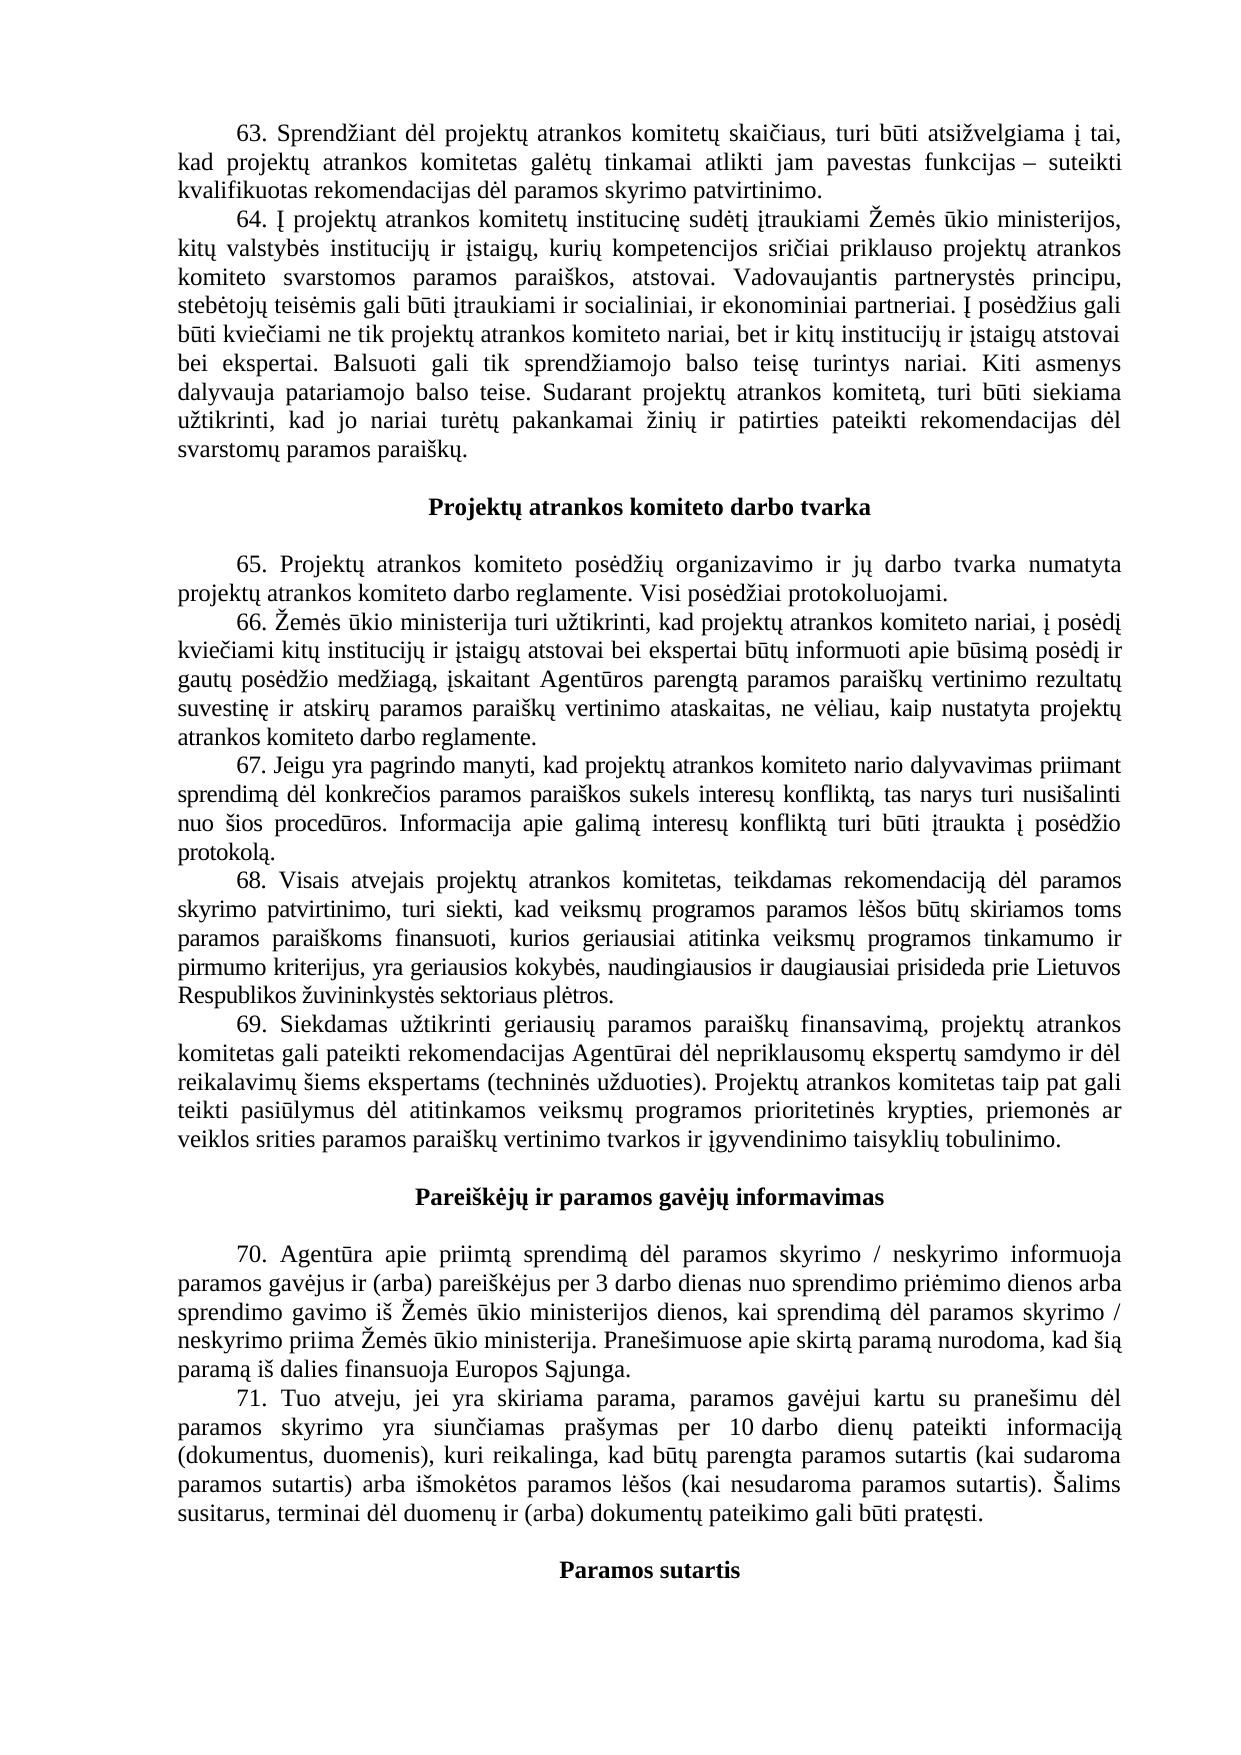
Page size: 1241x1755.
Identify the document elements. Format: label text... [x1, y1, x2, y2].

text 69. Siekdamas užtikrinti geriausių paramos paraiškų finansavimą, projektų atrankos komitetas gali pateikti rekomendacijas Agentūrai dėl nepriklausomų ekspertų samdymo ir dėl reikalavimų šiems ekspertams (techninės užduoties). Projektų atrankos komitetas taip pat gali teikti pasiūlymus dėl atitinkamos veiksmų programos prioritetinės krypties, priemonės ar veiklos srities paramos paraiškų vertinimo tvarkos ir įgyvendinimo taisyklių tobulinimo. [177, 1009, 1122, 1153]
text Pareiškėjų ir paramos gavėjų informavimas [177, 1182, 1122, 1211]
text 64. Į projektų atrankos komitetų institucinę sudėtį įtraukiami Žemės ūkio ministerijos, kitų valstybės institucijų ir įstaigų, kurių kompetencijos sričiai priklauso projektų atrankos komiteto svarstomos paramos paraiškos, atstovai. Vadovaujantis partnerystės principu, stebėtojų teisėmis gali būti įtraukiami ir socialiniai, ir ekonominiai partneriai. Į posėdžius gali būti kviečiami ne tik projektų atrankos komiteto nariai, bet ir kitų institucijų ir įstaigų atstovai bei ekspertai. Balsuoti gali tik sprendžiamojo balso teisę turintys nariai. Kiti asmenys dalyvauja patariamojo balso teise. Sudarant projektų atrankos komitetą, turi būti siekiama užtikrinti, kad jo nariai turėtų pakankamai žinių ir patirties pateikti rekomendacijas dėl svarstomų paramos paraiškų. [177, 204, 1122, 463]
text 70. Agentūra apie priimtą sprendimą dėl paramos skyrimo / neskyrimo informuoja paramos gavėjus ir (arba) pareiškėjus per 3 darbo dienas nuo sprendimo priėmimo dienos arba sprendimo gavimo iš Žemės ūkio ministerijos dienos, kai sprendimą dėl paramos skyrimo / neskyrimo priima Žemės ūkio ministerija. Pranešimuose apie skirtą paramą nurodoma, kad šią paramą iš dalies finansuoja Europos Sąjunga. [177, 1239, 1122, 1383]
text Paramos sutartis [177, 1556, 1122, 1584]
text 67. Jeigu yra pagrindo manyti, kad projektų atrankos komiteto nario dalyvavimas priimant sprendimą dėl konkrečios paramos paraiškos sukels interesų konfliktą, tas narys turi nusišalinti nuo šios procedūros. Informacija apie galimą interesų konfliktą turi būti įtraukta į posėdžio protokolą. [177, 751, 1122, 866]
text 65. Projektų atrankos komiteto posėdžių organizavimo ir jų darbo tvarka numatyta projektų atrankos komiteto darbo reglamente. Visi posėdžiai protokoluojami. [177, 549, 1122, 607]
text 66. Žemės ūkio ministerija turi užtikrinti, kad projektų atrankos komiteto nariai, į posėdį kviečiami kitų institucijų ir įstaigų atstovai bei ekspertai būtų informuoti apie būsimą posėdį ir gautų posėdžio medžiagą, įskaitant Agentūros parengtą paramos paraiškų vertinimo rezultatų suvestinę ir atskirų paramos paraiškų vertinimo ataskaitas, ne vėliau, kaip nustatyta projektų atrankos komiteto darbo reglamente. [177, 607, 1122, 751]
text 71. Tuo atveju, jei yra skiriama parama, paramos gavėjui kartu su pranešimu dėl paramos skyrimo yra siunčiamas prašymas per 10 darbo dienų pateikti informaciją (dokumentus, duomenis), kuri reikalinga, kad būtų parengta paramos sutartis (kai sudaroma paramos sutartis) arba išmokėtos paramos lėšos (kai nesudaroma paramos sutartis). Šalims susitarus, terminai dėl duomenų ir (arba) dokumentų pateikimo gali būti pratęsti. [177, 1383, 1122, 1527]
text Projektų atrankos komiteto darbo tvarka [177, 492, 1122, 521]
text 63. Sprendžiant dėl projektų atrankos komitetų skaičiaus, turi būti atsižvelgiama į tai, kad projektų atrankos komitetas galėtų tinkamai atlikti jam pavestas funkcijas – suteikti kvalifikuotas rekomendacijas dėl paramos skyrimo patvirtinimo. [177, 118, 1122, 204]
text 68. Visais atvejais projektų atrankos komitetas, teikdamas rekomendaciją dėl paramos skyrimo patvirtinimo, turi siekti, kad veiksmų programos paramos lėšos būtų skiriamos toms paramos paraiškoms finansuoti, kurios geriausiai atitinka veiksmų programos tinkamumo ir pirmumo kriterijus, yra geriausios kokybės, naudingiausios ir daugiausiai prisideda prie Lietuvos Respublikos žuvininkystės sektoriaus plėtros. [177, 866, 1122, 1009]
